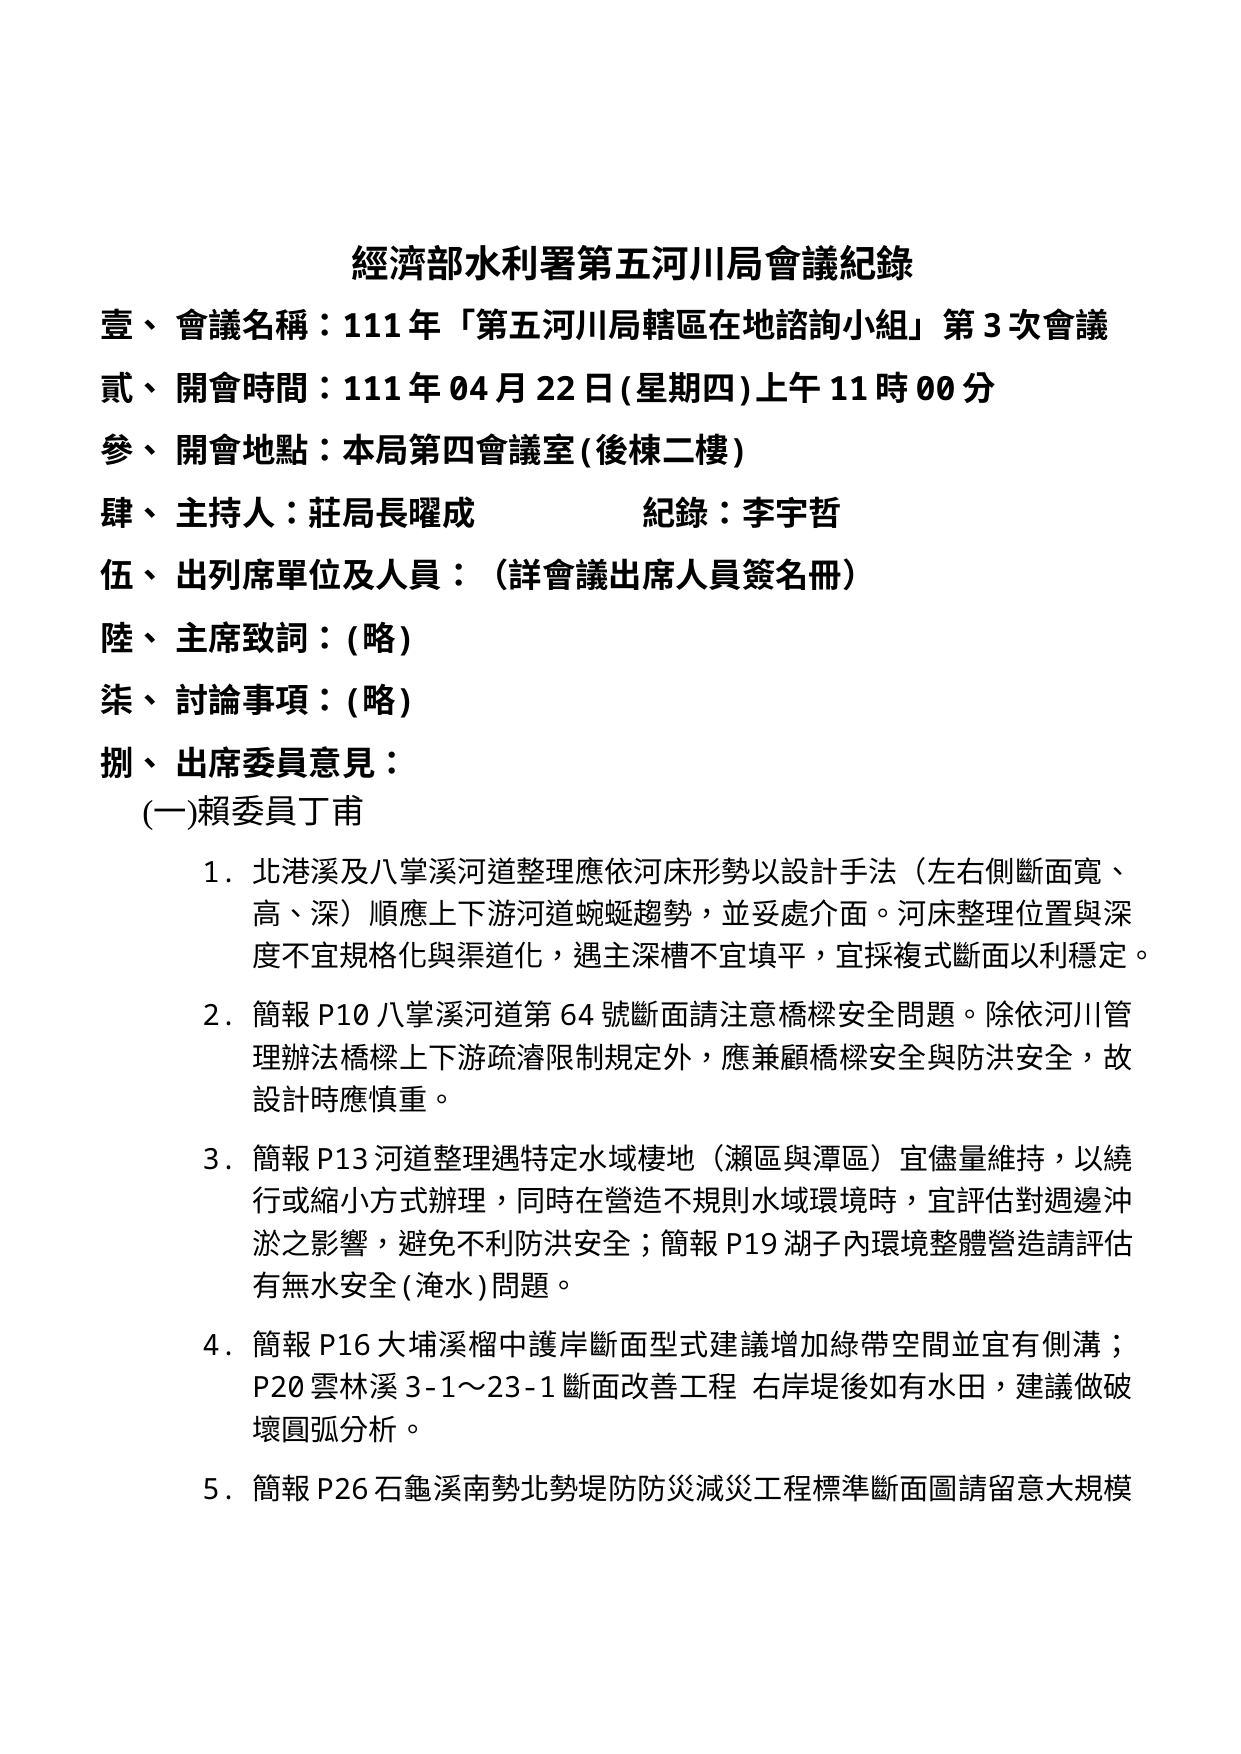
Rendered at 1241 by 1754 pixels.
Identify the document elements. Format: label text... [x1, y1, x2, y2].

list 主持人：莊局長曜成 紀錄：李宇哲 [100, 469, 1134, 532]
list 開會時間：111年04月22日(星期四)上午11時00分 [100, 344, 1134, 407]
list 簡報P10八掌溪河道第64號斷面請注意橋樑安全問題。除依河川管理辦法橋樑上下游疏濬限制規定外，應兼顧橋樑安全與防洪安全，故設計時應慎重。 [202, 992, 1134, 1119]
list 簡報P13河道整理遇特定水域棲地（瀨區與潭區）宜儘量維持，以繞行或縮小方式辦理，同時在營造不規則水域環境時，宜評估對週邊沖淤之影響，避免不利防洪安全；簡報P19湖子內環境整體營造請評估有無水安全(淹水)問題。 [202, 1136, 1134, 1305]
list 開會地點：本局第四會議室(後棟二樓) [100, 407, 1134, 469]
list 出席委員意見： [100, 719, 1134, 782]
list 會議名稱：111年「第五河川局轄區在地諮詢小組」第3次會議 [100, 282, 1134, 344]
list 簡報P26石龜溪南勢北勢堤防防災減災工程標準斷面圖請留意大規模 [202, 1465, 1134, 1508]
text 經濟部水利署第五河川局會議紀錄 [113, 219, 1134, 282]
text (一)賴委員丁甫 [100, 790, 1134, 832]
list 討論事項：(略) [100, 657, 1134, 719]
list 北港溪及八掌溪河道整理應依河床形勢以設計手法（左右側斷面寬、高、深）順應上下游河道蜿蜒趨勢，並妥處介面。河床整理位置與深度不宜規格化與渠道化，遇主深槽不宜填平，宜採複式斷面以利穩定。 [202, 848, 1134, 975]
list 出列席單位及人員：（詳會議出席人員簽名冊） [100, 532, 1134, 594]
list 主席致詞：(略) [100, 594, 1134, 657]
list 簡報P16大埔溪榴中護岸斷面型式建議增加綠帶空間並宜有側溝；P20雲林溪3-1～23-1斷面改善工程 右岸堤後如有水田，建議做破壞圓弧分析。 [202, 1322, 1134, 1449]
